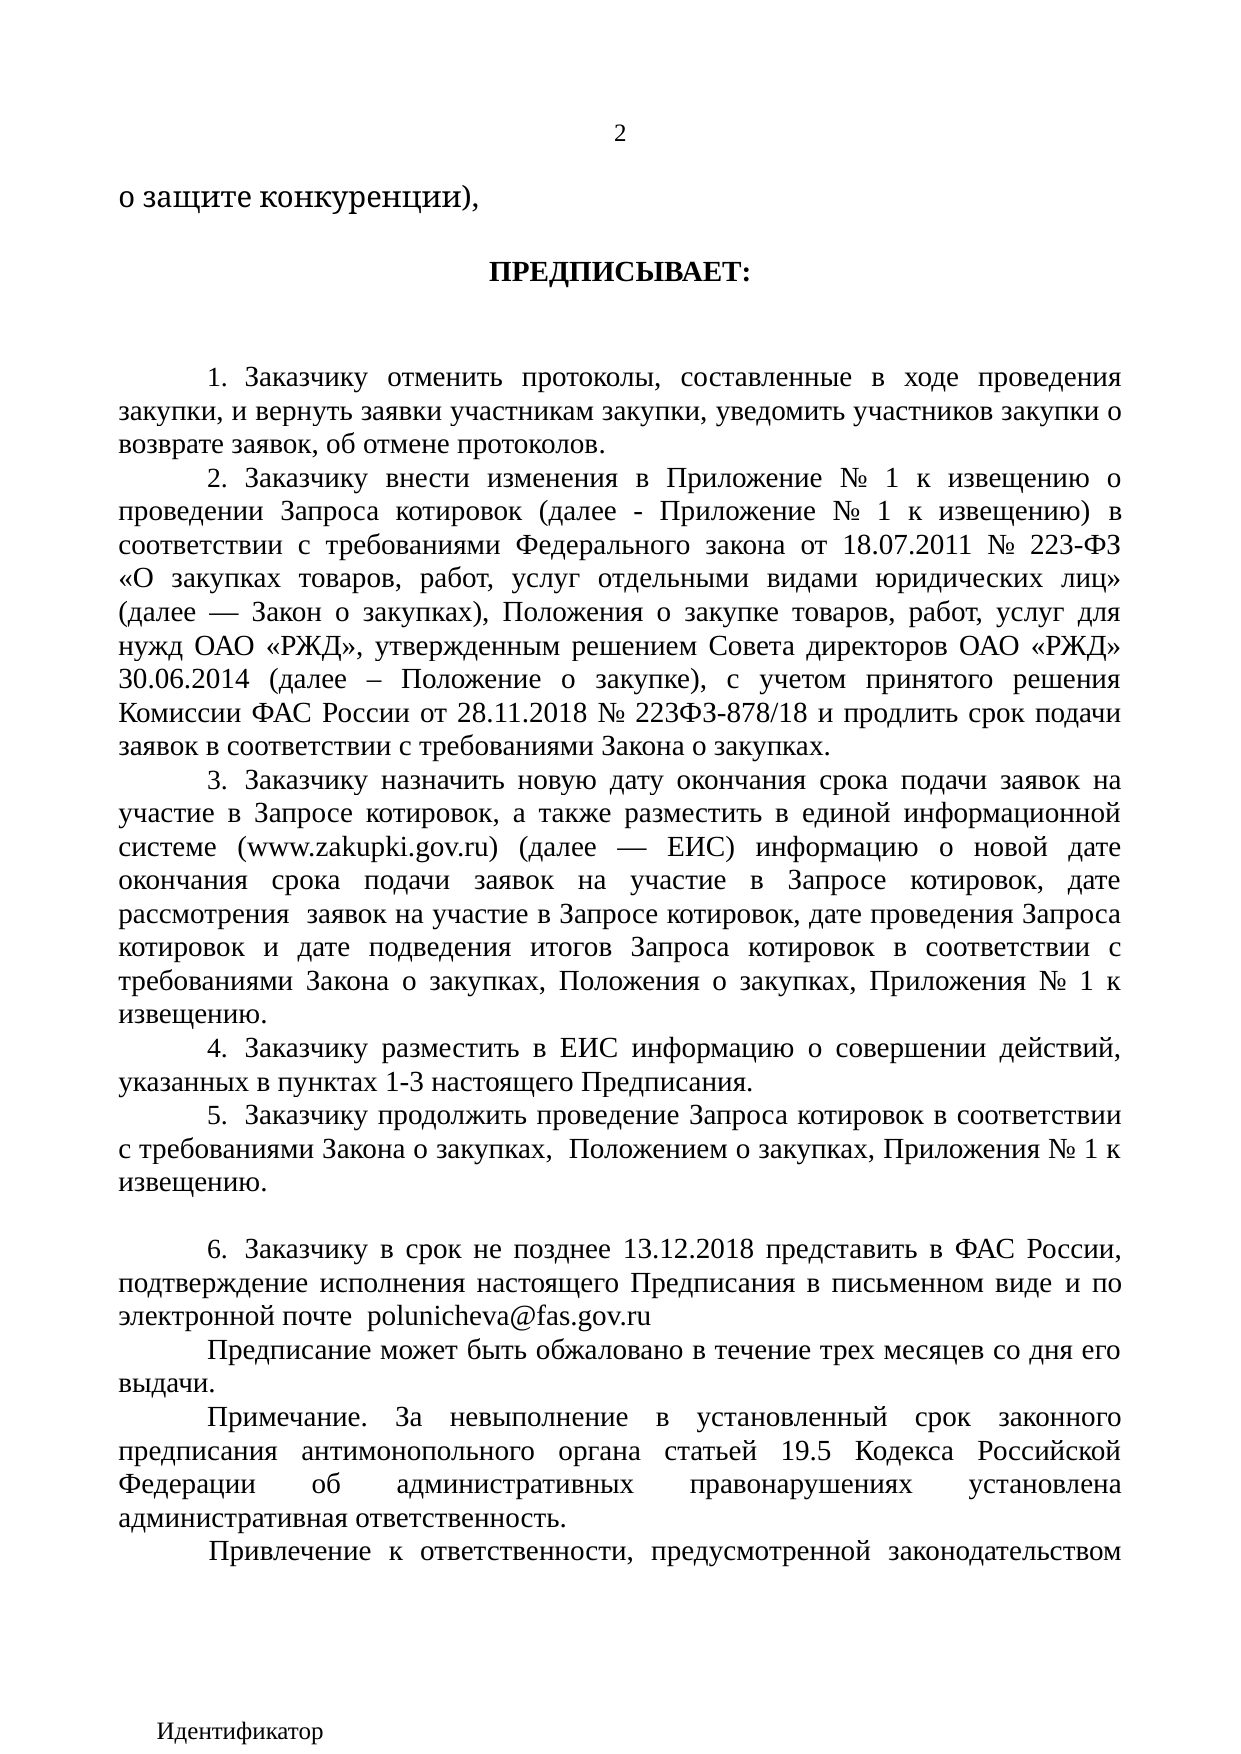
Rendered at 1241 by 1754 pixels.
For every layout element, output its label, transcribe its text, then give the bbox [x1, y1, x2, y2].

list Заказчику разместить в ЕИС информацию о совершении действий, указанных в пунктах 1-3 настоящего Предписания. [118, 1030, 1122, 1097]
list Заказчику назначить новую дату окончания срока подачи заявок на участие в Запросе котировок, а также разместить в единой информационной системе (www.zakupki.gov.ru) (далее — ЕИС) информацию о новой дате окончания срока подачи заявок на участие в Запросе котировок, дате рассмотрения заявок на участие в Запросе котировок, дате проведения Запроса котировок и дате подведения итогов Запроса котировок в соответствии с требованиями Закона о закупках, Положения о закупках, Приложения № 1 к извещению. [118, 762, 1122, 1030]
list Заказчику внести изменения в Приложение № 1 к извещению о проведении Запроса котировок (далее - Приложение № 1 к извещению) в соответствии с требованиями Федерального закона от 18.07.2011 № 223-ФЗ «О закупках товаров, работ, услуг отдельными видами юридических лиц» (далее — Закон о закупках), Положения о закупке товаров, работ, услуг для нужд ОАО «РЖД», утвержденным решением Совета директоров ОАО «РЖД» 30.06.2014 (далее – Положение о закупке), с учетом принятого решения Комиссии ФАС России от 28.11.2018 № 223ФЗ-878/18 и продлить срок подачи заявок в соответствии с требованиями Закона о закупках. [118, 460, 1122, 762]
text ПРЕДПИСЫВАЕТ: [118, 254, 1122, 288]
list Заказчику продолжить проведение Запроса котировок в соответствии с требованиями Закона о закупках, Положением о закупках, Приложения № 1 к извещению. [118, 1097, 1122, 1198]
text Привлечение к ответственности, предусмотренной законодательством [118, 1533, 1122, 1567]
text о защите конкуренции), [118, 176, 1122, 216]
list Заказчику в срок не позднее 13.12.2018 представить в ФАС России, подтверждение исполнения настоящего Предписания в письменном виде и по электронной почте polunicheva@fas.gov.ru [118, 1231, 1122, 1332]
list Заказчику отменить протоколы, составленные в ходе проведения закупки, и вернуть заявки участникам закупки, уведомить участников закупки о возврате заявок, об отмене протоколов. [118, 359, 1122, 460]
text Предписание может быть обжаловано в течение трех месяцев со дня его выдачи. [118, 1332, 1122, 1399]
text Примечание. За невыполнение в установленный срок законного предписания антимонопольного органа статьей 19.5 Кодекса Российской Федерации об административных правонарушениях установлена административная ответственность. [118, 1399, 1122, 1533]
